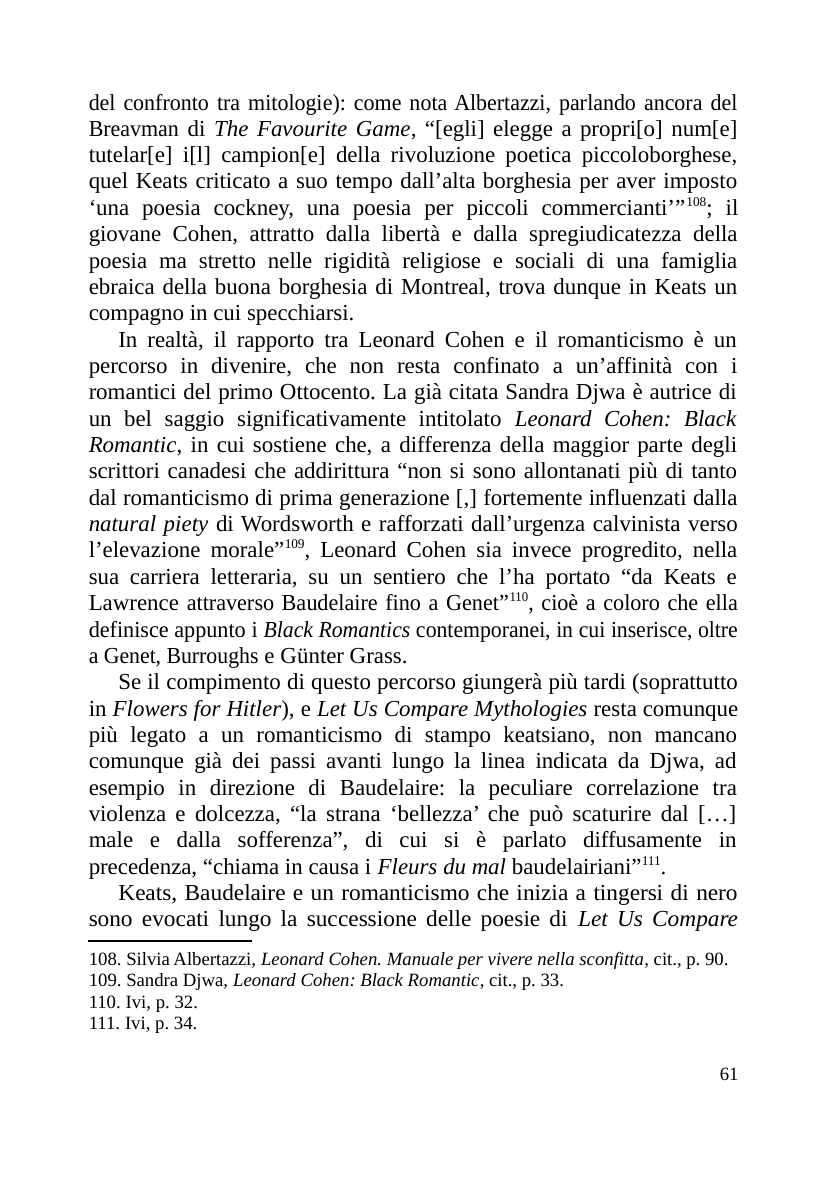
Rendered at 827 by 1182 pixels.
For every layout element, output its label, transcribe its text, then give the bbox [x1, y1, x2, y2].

text Silvia Albertazzi, Leonard Cohen. Manuale per vivere nella sconfitta, cit., p. 90. [88, 947, 738, 969]
text del confronto tra mitologie): come nota Albertazzi, parlando ancora del Breavman di The Favourite Game, “[egli] elegge a propri[o] num[e] tutelar[e] i[l] campion[e] della rivoluzione poetica piccoloborghese, quel Keats criticato a suo tempo dall’alta borghesia per aver imposto ‘una poesia cockney, una poesia per piccoli commercianti’”; il giovane Cohen, attratto dalla libertà e dalla spregiudicatezza della poesia ma stretto nelle rigidità religiose e sociali di una famiglia ebraica della buona borghesia di Montreal, trova dunque in Keats un compagno in cui specchiarsi. [88, 88, 738, 326]
text Ivi, p. 32. [88, 991, 738, 1012]
text Ivi, p. 34. [88, 1012, 738, 1034]
text In realtà, il rapporto tra Leonard Cohen e il romanticismo è un percorso in divenire, che non resta confinato a un’affinità con i romantici del primo Ottocento. La già citata Sandra Djwa è autrice di un bel saggio significativamente intitolato Leonard Cohen: Black Romantic, in cui sostiene che, a differenza della maggior parte degli scrittori canadesi che addirittura “non si sono allontanati più di tanto dal romanticismo di prima generazione [,] fortemente influenzati dalla natural piety di Wordsworth e rafforzati dall’urgenza calvinista verso l’elevazione morale”, Leonard Cohen sia invece progredito, nella sua carriera letteraria, su un sentiero che l’ha portato “da Keats e Lawrence attraverso Baudelaire fino a Genet”, cioè a coloro che ella definisce appunto i Black Romantics contemporanei, in cui inserisce, oltre a Genet, Burroughs e Günter Grass. [88, 326, 738, 668]
text Keats, Baudelaire e un romanticismo che inizia a tingersi di nero sono evocati lungo la successione delle poesie di Let Us Compare [88, 879, 738, 932]
text Se il compimento di questo percorso giungerà più tardi (soprattutto in Flowers for Hitler), e Let Us Compare Mythologies resta comunque più legato a un romanticismo di stampo keatsiano, non mancano comunque già dei passi avanti lungo la linea indicata da Djwa, ad esempio in direzione di Baudelaire: la peculiare correlazione tra violenza e dolcezza, “la strana ‘bellezza’ che può scaturire dal […] male e dalla sofferenza”, di cui si è parlato diffusamente in precedenza, “chiama in causa i Fleurs du mal baudelairiani”. [88, 668, 738, 879]
text Sandra Djwa, Leonard Cohen: Black Romantic, cit., p. 33. [88, 969, 738, 991]
